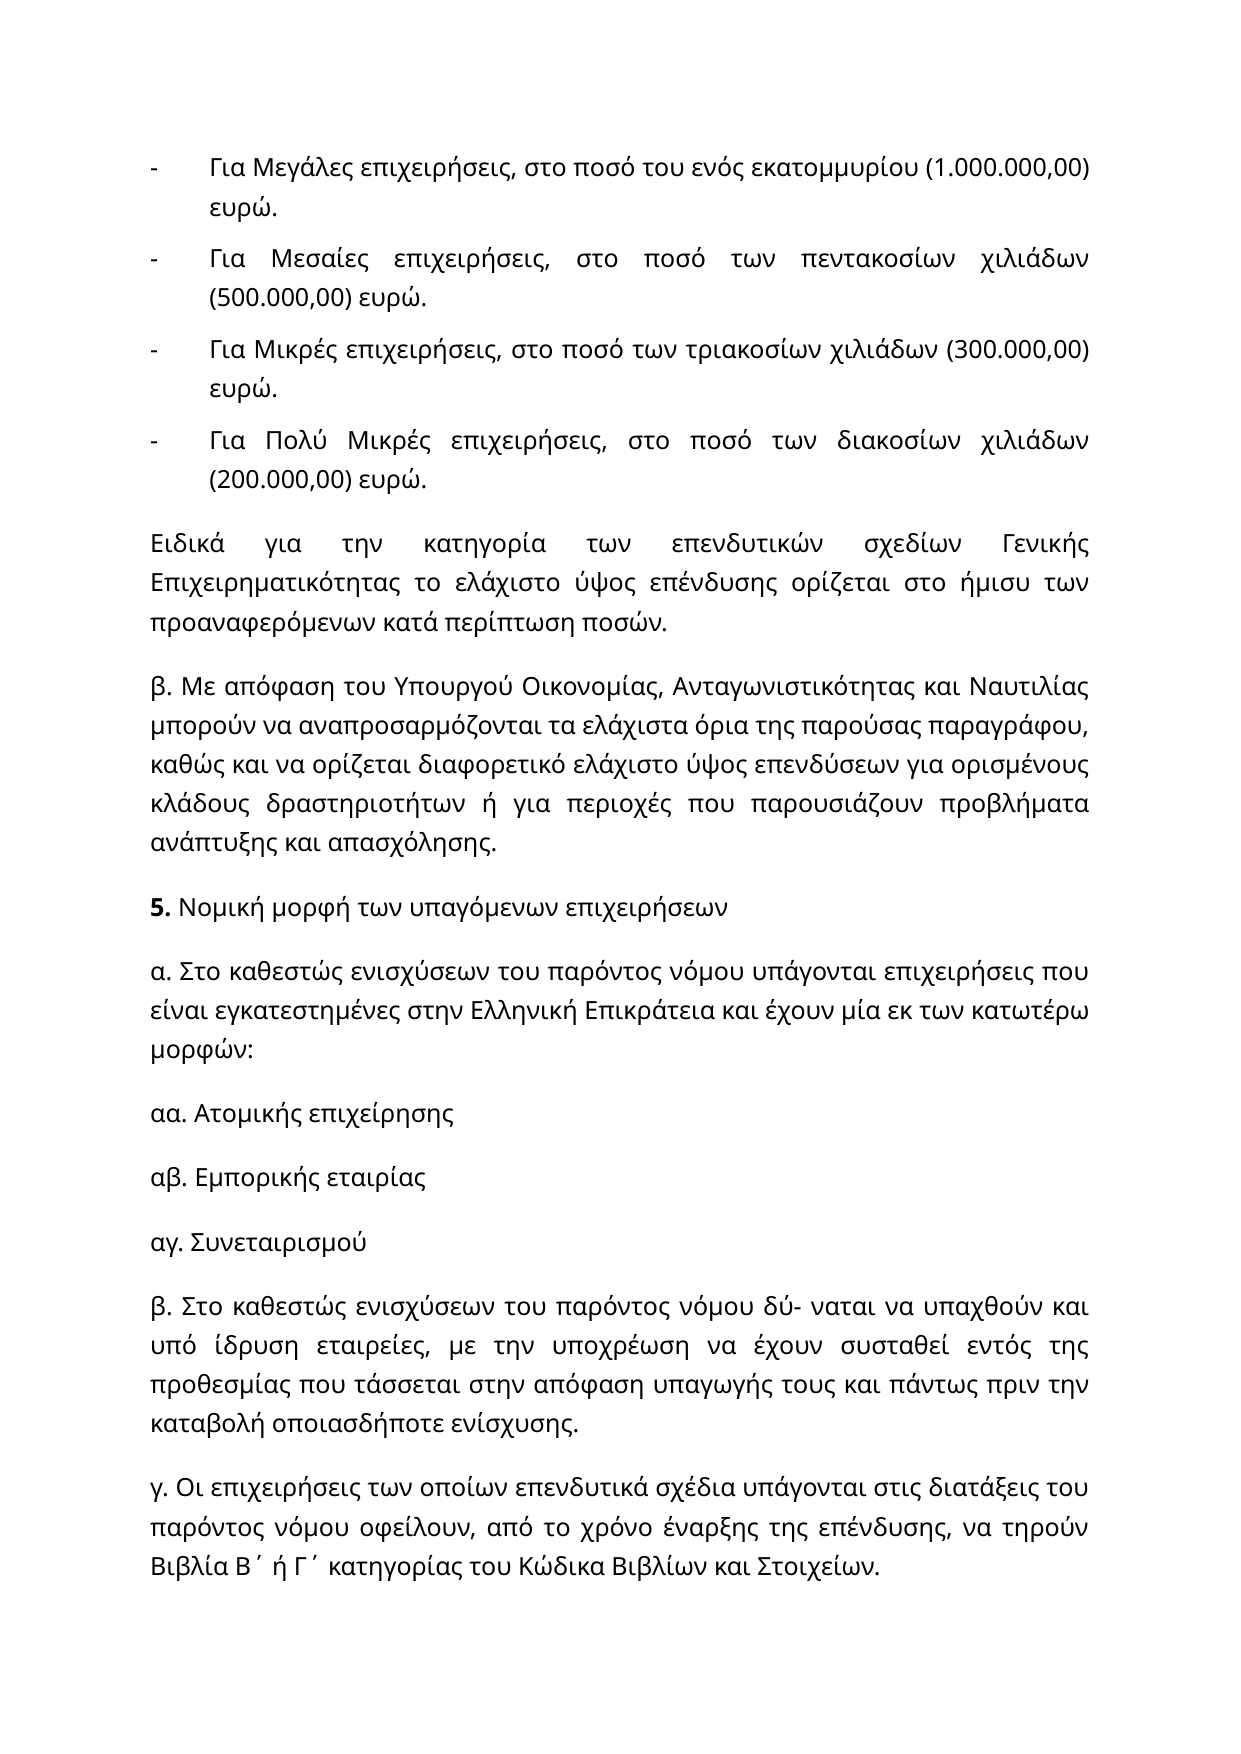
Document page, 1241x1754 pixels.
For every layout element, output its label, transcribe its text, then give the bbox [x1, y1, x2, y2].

text 5. Νομική μορφή των υπαγόμενων επιχειρήσεων [150, 889, 1090, 923]
list - Για Μεγάλες επιχειρήσεις, στο ποσό του ενός εκατομμυρίου (1.000.000,00) ευρώ. [150, 150, 1090, 223]
text β. Στο καθεστώς ενισχύσεων του παρόντος νόμου δύ- ναται να υπαχθούν και υπό ίδρυση εταιρείες, με την υποχρέωση να έχουν συσταθεί εντός της προθεσμίας που τάσσεται στην απόφαση υπαγωγής τους και πάντως πριν την καταβολή οποιασδήποτε ενίσχυσης. [150, 1288, 1090, 1440]
text Ειδικά για την κατηγορία των επενδυτικών σχεδίων Γενικής Επιχειρηματικότητας το ελάχιστο ύψος επένδυσης ορίζεται στο ήμισυ των προαναφερόμενων κατά περίπτωση ποσών. [150, 526, 1090, 638]
text γ. Οι επιχειρήσεις των οποίων επενδυτικά σχέδια υπάγονται στις διατάξεις του παρόντος νόμου οφείλουν, από το χρόνο έναρξης της επένδυσης, να τηρούν Βιβλία Β΄ ή Γ΄ κατηγορίας του Κώδικα Βιβλίων και Στοιχείων. [150, 1470, 1090, 1582]
list - Για Μικρές επιχειρήσεις, στο ποσό των τριακοσίων χιλιάδων (300.000,00) ευρώ. [150, 332, 1090, 405]
text αα. Ατομικής επιχείρησης [150, 1096, 1090, 1130]
text αβ. Εμπορικής εταιρίας [150, 1160, 1090, 1194]
list - Για Μεσαίες επιχειρήσεις, στο ποσό των πεντακοσίων χιλιάδων (500.000,00) ευρώ. [150, 241, 1090, 314]
text α. Στο καθεστώς ενισχύσεων του παρόντος νόμου υπάγονται επιχειρήσεις που είναι εγκατεστημένες στην Ελληνική Επικράτεια και έχουν μία εκ των κατωτέρω μορφών: [150, 953, 1090, 1066]
list - Για Πολύ Μικρές επιχειρήσεις, στο ποσό των διακοσίων χιλιάδων (200.000,00) ευρώ. [150, 422, 1090, 496]
text αγ. Συνεταιρισμού [150, 1224, 1090, 1258]
text β. Με απόφαση του Υπουργού Οικονομίας, Ανταγωνιστικότητας και Ναυτιλίας μπορούν να αναπροσαρμόζονται τα ελάχιστα όρια της παρούσας παραγράφου, καθώς και να ορίζεται διαφορετικό ελάχιστο ύψος επενδύσεων για ορισμένους κλάδους δραστηριοτήτων ή για περιοχές που παρουσιάζουν προβλήματα ανάπτυξης και απασχόλησης. [150, 668, 1090, 859]
